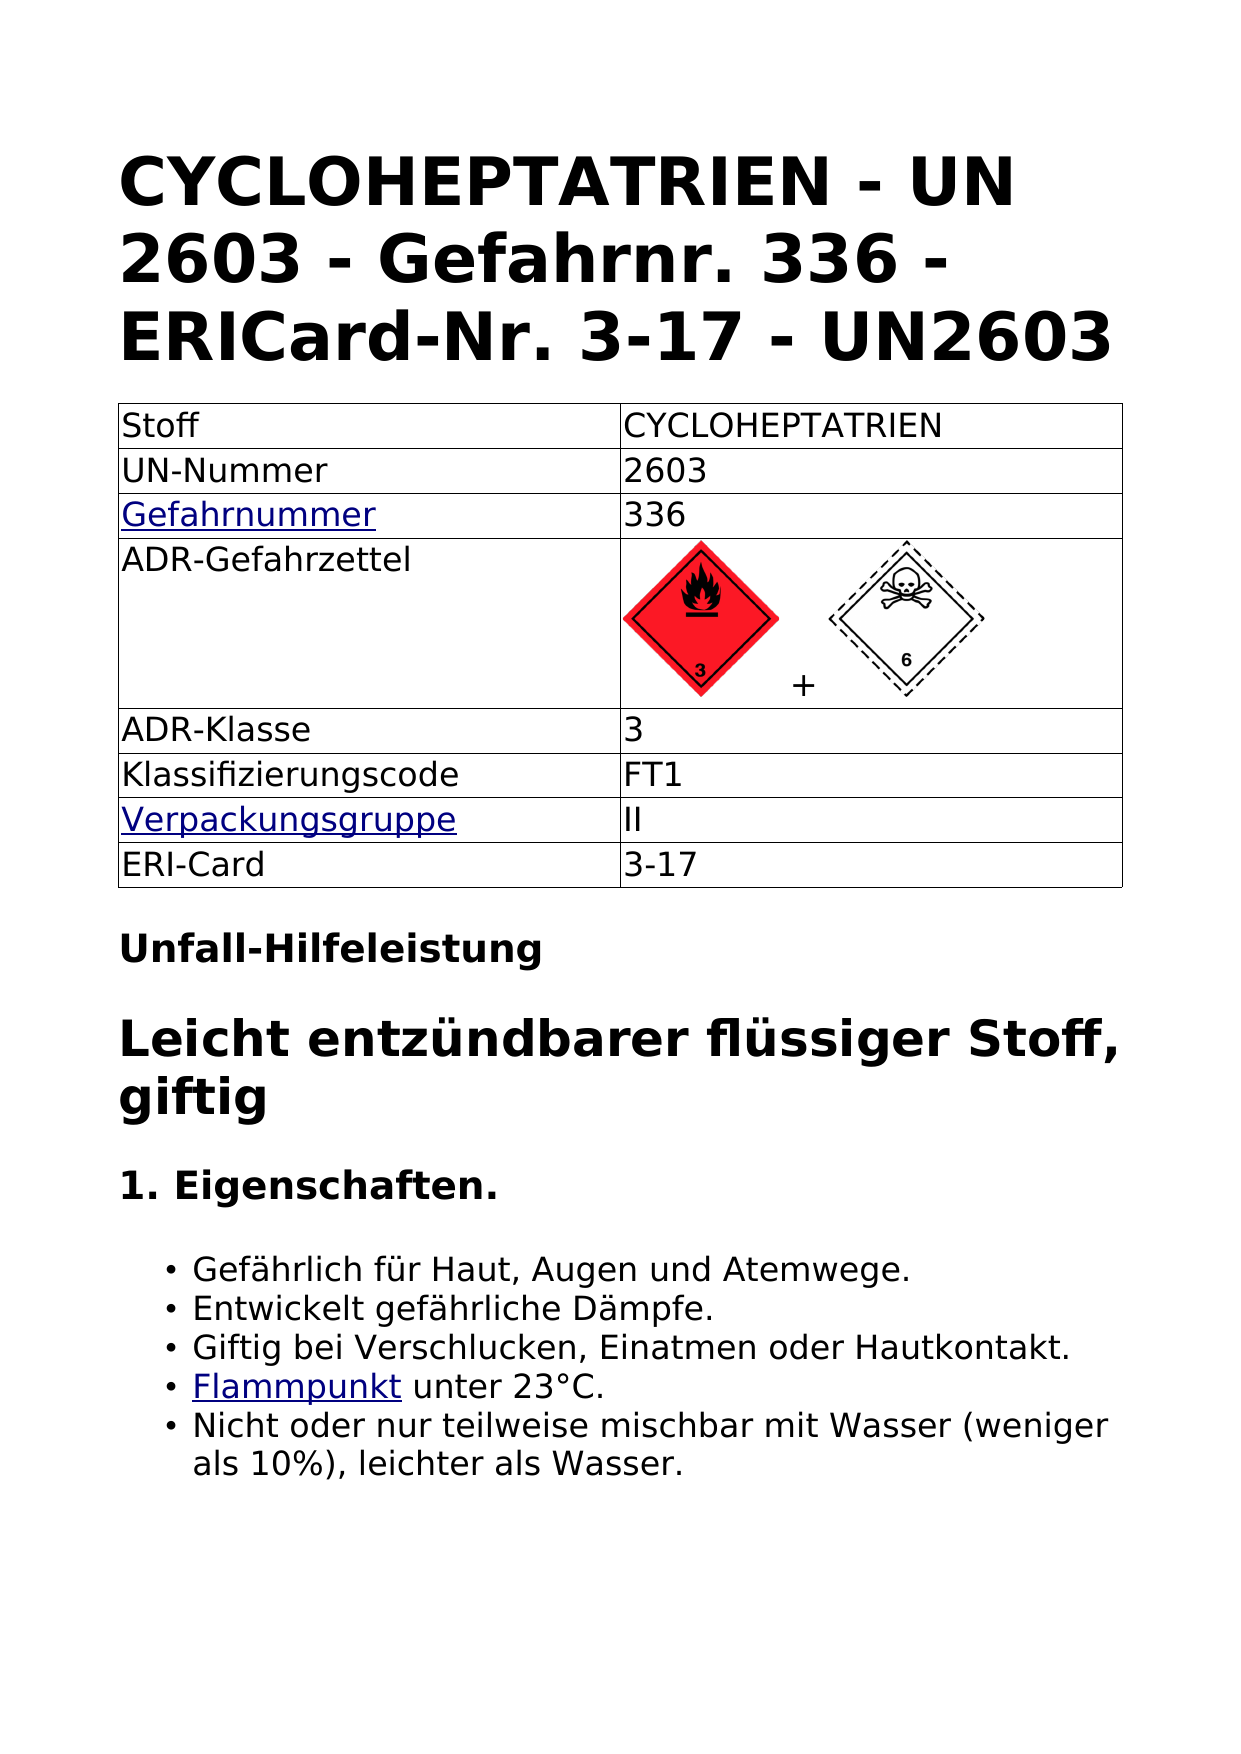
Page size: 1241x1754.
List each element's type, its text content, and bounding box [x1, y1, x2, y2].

list Nicht oder nur teilweise mischbar mit Wasser (weniger als 10%), leichter als Wasser. [177, 1406, 1122, 1484]
subtitle Unfall-Hilfeleistung [118, 927, 1122, 972]
table_cell ADR-Klasse [119, 709, 620, 752]
subtitle 1. Eigenschaften. [118, 1163, 1122, 1209]
table_cell FT1 [621, 754, 1122, 797]
table_cell Gefahrnummer [119, 494, 620, 538]
table_cell Verpackungsgruppe [119, 798, 620, 842]
subtitle Leicht entzündbarer flüssiger Stoff, giftig [118, 1009, 1122, 1126]
table_cell + [621, 539, 1122, 708]
list Flammpunkt unter 23°C. [177, 1367, 1122, 1406]
table_cell Klassifizierungscode [119, 754, 620, 797]
table_cell 3-17 [621, 843, 1122, 887]
table_cell UN-Nummer [119, 449, 620, 493]
picture [828, 540, 985, 697]
table_cell II [621, 798, 1122, 842]
table_cell ADR-Gefahrzettel [119, 539, 620, 708]
list Giftig bei Verschlucken, Einatmen oder Hautkontakt. [177, 1328, 1122, 1367]
table_header CYCLOHEPTATRIEN [621, 404, 1122, 448]
list Entwickelt gefährliche Dämpfe. [177, 1289, 1122, 1328]
picture [622, 540, 780, 697]
table_cell 336 [621, 494, 1122, 538]
subtitle CYCLOHEPTATRIEN - UN 2603 - Gefahrnr. 336 - ERICard-Nr. 3-17 - UN2603 [118, 143, 1122, 376]
table_cell 2603 [621, 449, 1122, 493]
table_cell 3 [621, 709, 1122, 752]
list Gefährlich für Haut, Augen und Atemwege. [177, 1251, 1122, 1289]
table_cell ERI-Card [119, 843, 620, 887]
table_header Stoff [119, 404, 620, 448]
